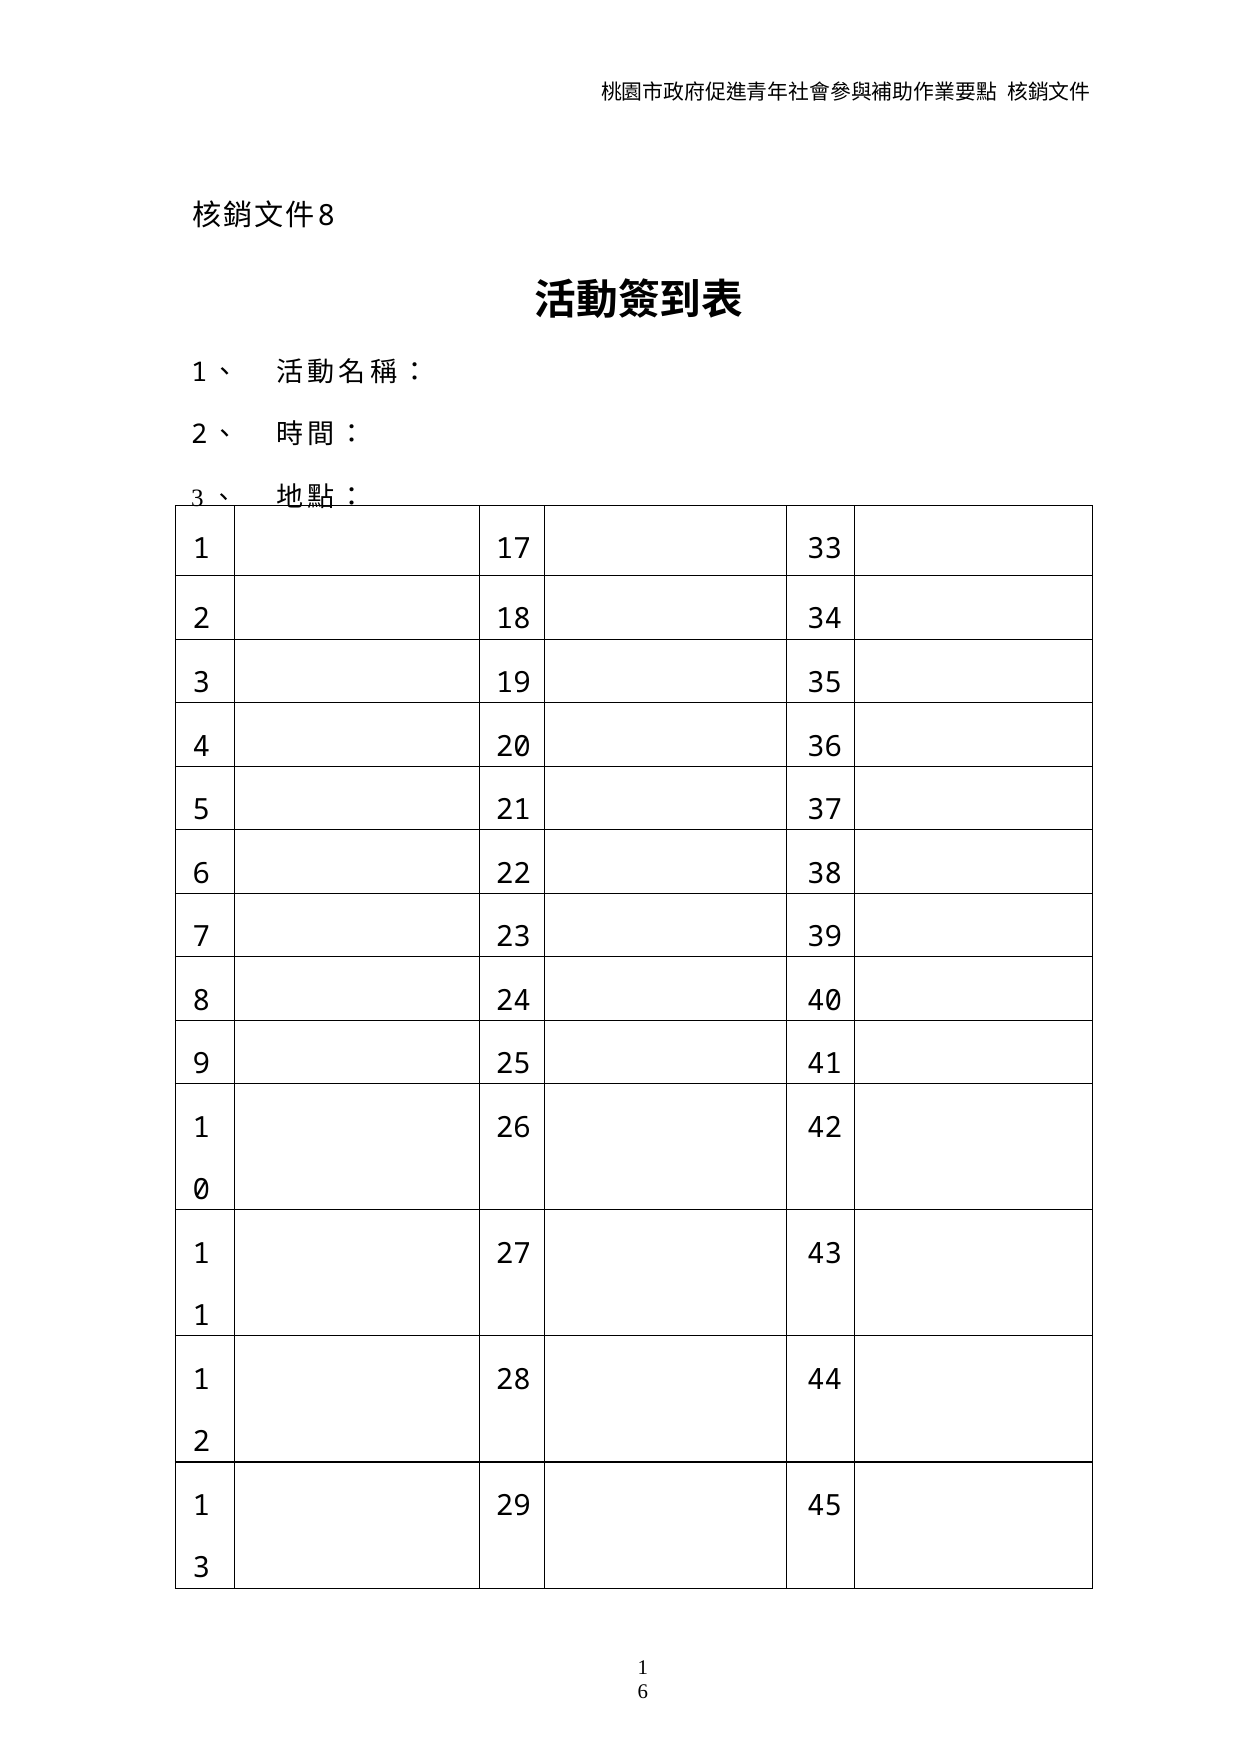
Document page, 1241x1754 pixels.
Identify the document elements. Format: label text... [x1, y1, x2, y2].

table_header [545, 506, 786, 575]
table_cell 21 [480, 767, 544, 829]
table_cell 40 [787, 957, 854, 1020]
table_cell 44 [787, 1336, 854, 1461]
table_cell 34 [787, 576, 854, 638]
table_cell [235, 703, 479, 766]
table_cell [235, 894, 479, 956]
table_cell [855, 767, 1092, 829]
table_cell [235, 1336, 479, 1461]
table_cell 35 [787, 640, 854, 702]
table_cell 13 [176, 1463, 234, 1587]
table_cell [545, 830, 786, 893]
table_cell [855, 640, 1092, 702]
table_cell [545, 894, 786, 956]
table_cell [855, 1463, 1092, 1587]
table_cell 24 [480, 957, 544, 1020]
table_cell [545, 703, 786, 766]
table_cell 4 [176, 703, 234, 766]
table_cell [235, 767, 479, 829]
table_header 17 [480, 506, 544, 575]
table_cell [545, 1021, 786, 1083]
table_cell [855, 957, 1092, 1020]
table_cell 22 [480, 830, 544, 893]
table_cell [855, 1210, 1092, 1335]
table_cell 19 [480, 640, 544, 702]
table_header 1 [176, 506, 234, 575]
table_cell [235, 957, 479, 1020]
table_cell [545, 767, 786, 829]
table_cell 42 [787, 1084, 854, 1209]
table_cell [855, 894, 1092, 956]
table_cell 39 [787, 894, 854, 956]
table_cell 8 [176, 957, 234, 1020]
table_cell 6 [176, 830, 234, 893]
table_cell [235, 640, 479, 702]
table_cell 20 [480, 703, 544, 766]
table_cell [545, 1336, 786, 1461]
table_cell 3 [176, 640, 234, 702]
table_header [235, 506, 479, 575]
table_cell 43 [787, 1210, 854, 1335]
table_cell 2 [176, 576, 234, 638]
table_cell [855, 1084, 1092, 1209]
table_cell [855, 830, 1092, 893]
table_cell [545, 1463, 786, 1587]
list 地點： [191, 442, 1087, 505]
table_header 33 [787, 506, 854, 575]
table_cell [855, 1336, 1092, 1461]
table_cell 12 [176, 1336, 234, 1461]
table_cell [855, 1021, 1092, 1083]
table_cell [545, 640, 786, 702]
table_cell [235, 576, 479, 638]
list 時間： [191, 380, 1087, 442]
table_cell 7 [176, 894, 234, 956]
table_cell 28 [480, 1336, 544, 1461]
table_cell [545, 1210, 786, 1335]
text 活動簽到表 [191, 255, 1087, 317]
table_cell 29 [480, 1463, 544, 1587]
table_cell [855, 703, 1092, 766]
text 核銷文件8 [191, 130, 1087, 255]
table_cell 41 [787, 1021, 854, 1083]
table_cell 45 [787, 1463, 854, 1587]
table_cell [545, 1084, 786, 1209]
table_cell 25 [480, 1021, 544, 1083]
table_cell [235, 1021, 479, 1083]
table_cell 5 [176, 767, 234, 829]
table_cell 26 [480, 1084, 544, 1209]
table_cell [235, 1210, 479, 1335]
table_cell 10 [176, 1084, 234, 1209]
table_cell [855, 576, 1092, 638]
table_cell [235, 1463, 479, 1587]
table_cell [545, 957, 786, 1020]
list 活動名稱： [191, 317, 1087, 380]
table_cell 37 [787, 767, 854, 829]
table_cell [235, 830, 479, 893]
table_cell 18 [480, 576, 544, 638]
table_cell 36 [787, 703, 854, 766]
table_cell [235, 1084, 479, 1209]
table_cell 9 [176, 1021, 234, 1083]
table_cell 38 [787, 830, 854, 893]
table_cell 11 [176, 1210, 234, 1335]
table_cell [545, 576, 786, 638]
table_cell 27 [480, 1210, 544, 1335]
table_cell 23 [480, 894, 544, 956]
table_header [855, 506, 1092, 575]
